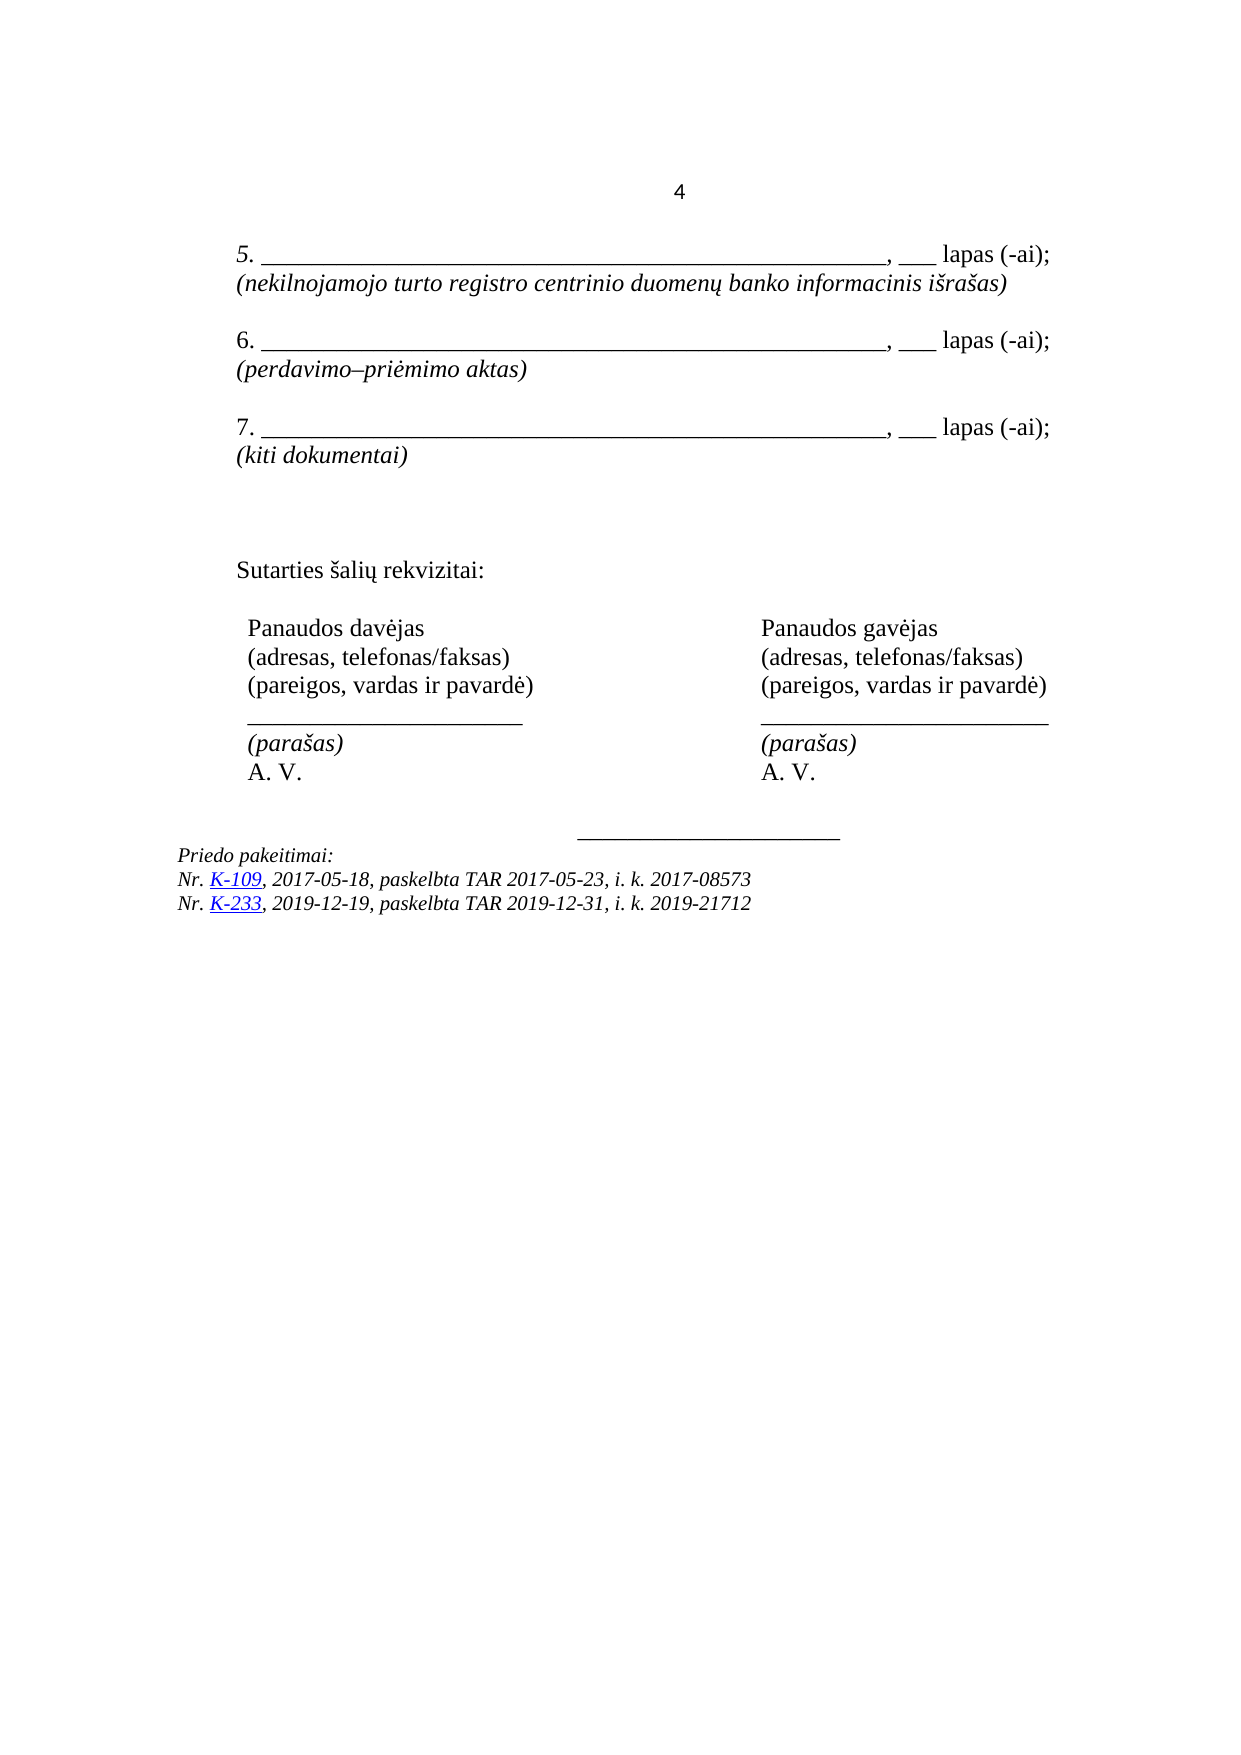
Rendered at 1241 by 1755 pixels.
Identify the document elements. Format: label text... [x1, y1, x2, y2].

text 6. __________________________________________________, ___ lapas (-ai); [177, 326, 1181, 354]
text Sutarties šalių rekvizitai: [177, 556, 1181, 584]
table_header Panaudos gavėjas [690, 613, 1204, 642]
text (perdavimo–priėmimo aktas) [177, 354, 1181, 383]
text Nr. K-233, 2019-12-19, paskelbta TAR 2019-12-31, i. k. 2019-21712 [177, 891, 1181, 915]
table_cell (adresas, telefonas/faksas) (pareigos, vardas ir pavardė) _______________________ (parašas) A. V. [690, 642, 1204, 786]
table_cell (adresas, telefonas/faksas) (pareigos, vardas ir pavardė) ______________________ (parašas) A. V. [177, 642, 690, 786]
text (kiti dokumentai) [177, 441, 1181, 469]
text 7. __________________________________________________, ___ lapas (-ai); [177, 412, 1181, 441]
text 5. __________________________________________________, ___ lapas (-ai); [177, 239, 1181, 268]
table_header Panaudos davėjas [177, 613, 690, 642]
text _____________________ [177, 814, 1181, 843]
text (nekilnojamojo turto registro centrinio duomenų banko informacinis išrašas) [177, 268, 1181, 297]
text Priedo pakeitimai: [177, 843, 1181, 867]
text Nr. K-109, 2017-05-18, paskelbta TAR 2017-05-23, i. k. 2017-08573 [177, 867, 1181, 891]
